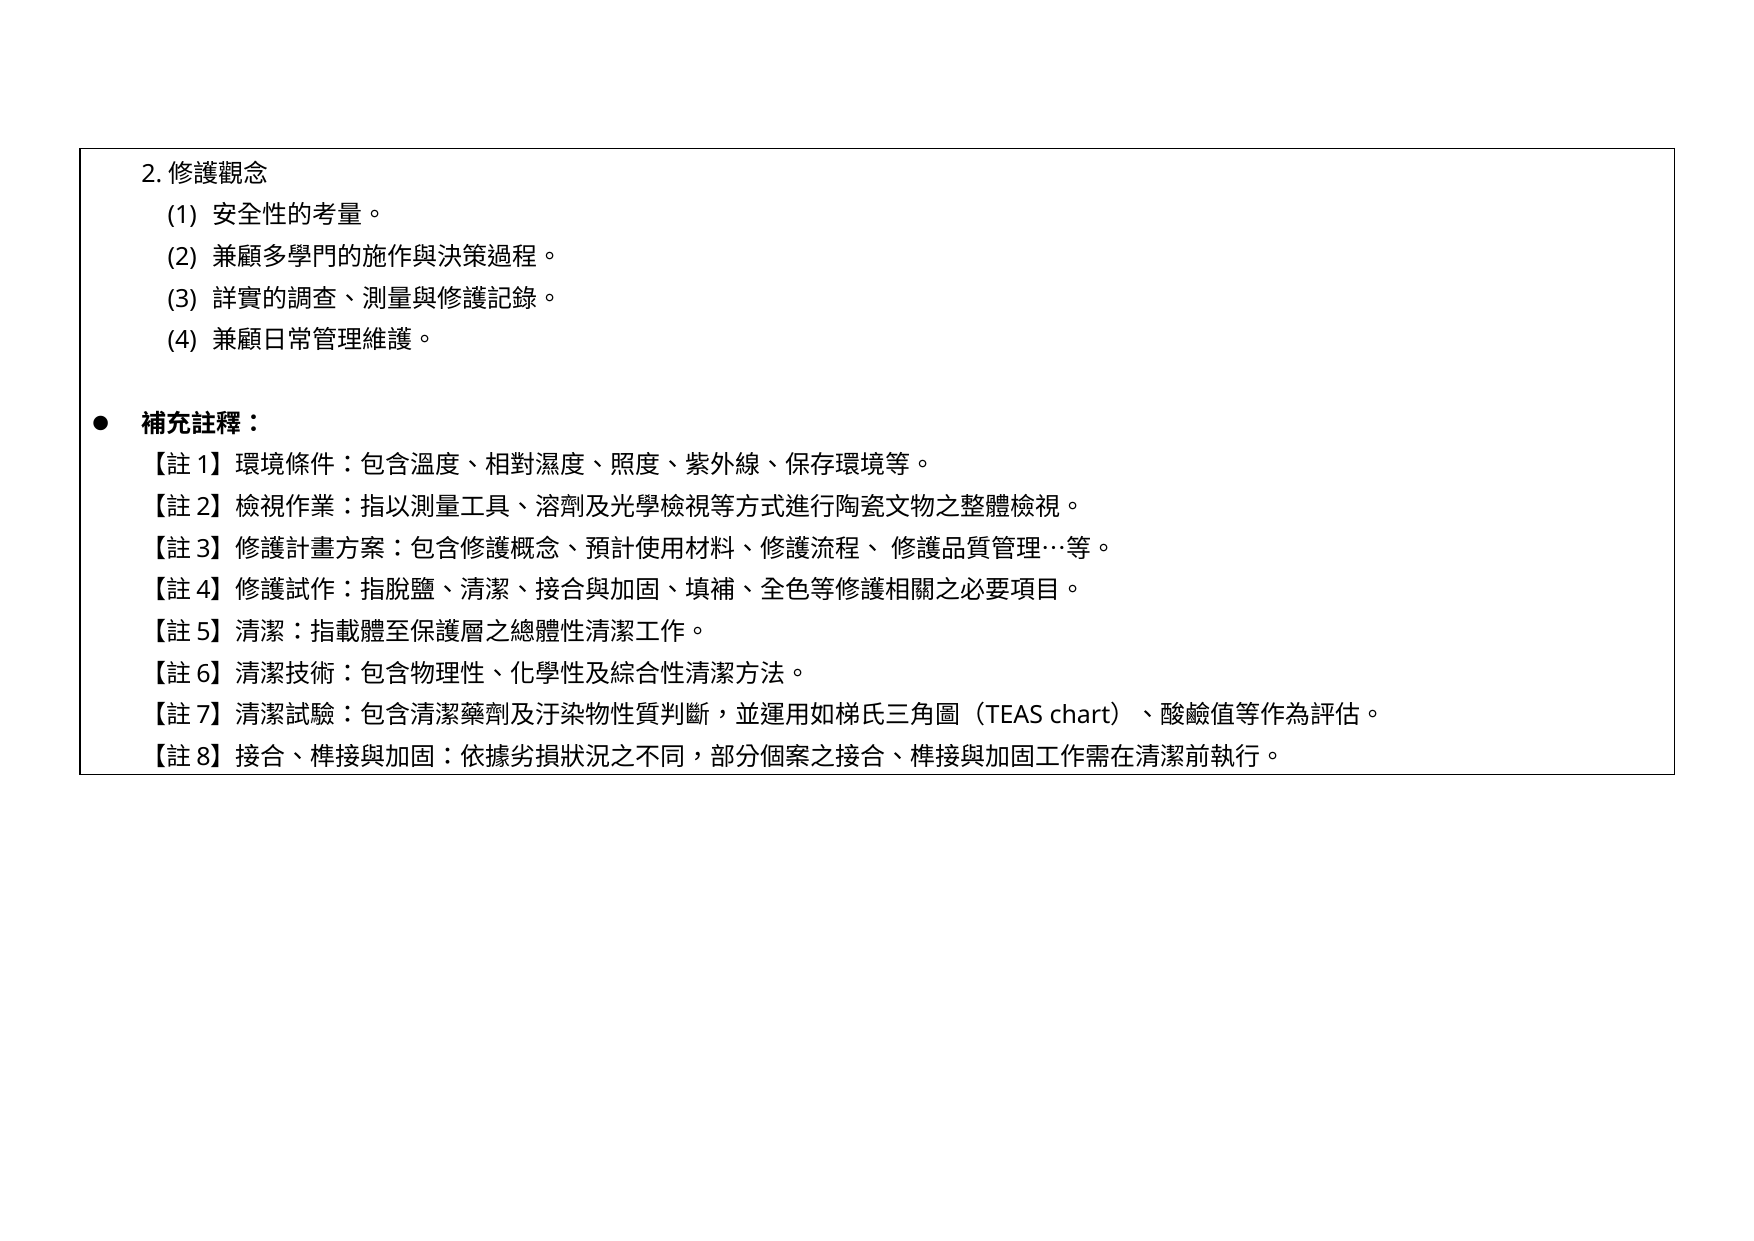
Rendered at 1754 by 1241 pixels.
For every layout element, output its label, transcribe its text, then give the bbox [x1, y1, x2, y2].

table_cell 建議擔任此職類/職業之學歷/經歷/或能力條件： 具大專以上學歷，且有陶瓷修護相關經驗累計達3年以上； 或取得「陶瓷文物修護技術助理人員」資格後，具陶瓷文物修護實務工作累計達5年以上者。 其他補充說明： 陶瓷文物修護包含陶、瓷、磚、瓦、玻璃等工藝品或藝術品之修護(不含考古出土水文物)。 本職能應有正確的修護倫理與觀念，包含但不限於以下各點： 1. 修護倫理 尊重作品的真實性與適度保留歷史痕跡。 最小干預原則。 保留最多的原有材質。 「可再處理性」的基本原則。 修護的可辨識性。 2. 修護觀念 安全性的考量。 兼顧多學門的施作與決策過程。 詳實的調查、測量與修護記錄。 兼顧日常管理維護。 補充註釋： 【註1】環境條件：包含溫度、相對濕度、照度、紫外線、保存環境等。 【註2】檢視作業：指以測量工具、溶劑及光學檢視等方式進行陶瓷文物之整體檢視。 【註3】修護計畫方案：包含修護概念、預計使用材料、修護流程、 修護品質管理…等。 【註4】修護試作：指脫鹽、清潔、接合與加固、填補、全色等修護相關之必要項目。 【註5】清潔：指載體至保護層之總體性清潔工作。 【註6】清潔技術：包含物理性、化學性及綜合性清潔方法。 【註7】清潔試驗：包含清潔藥劑及汙染物性質判斷，並運用如梯氏三角圖（TEAS chart）、酸鹼值等作為評估。 【註8】接合、榫接與加固：依據劣損狀況之不同，部分個案之接合、榫接與加固工作需在清潔前執行。 [81, 149, 1674, 774]
